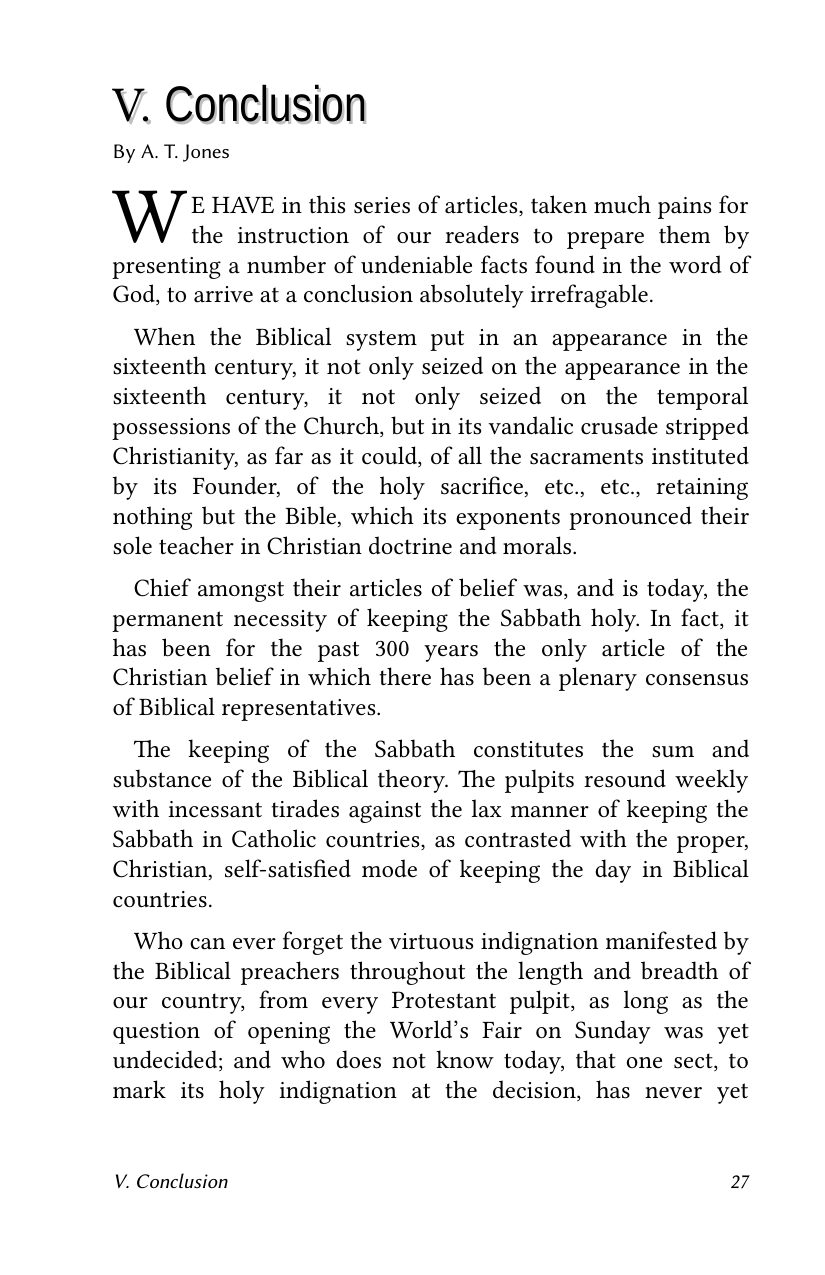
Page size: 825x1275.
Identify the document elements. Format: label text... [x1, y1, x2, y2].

title Conclusion [112, 75, 750, 134]
text When the Biblical system put in an appearance in the sixteenth century, it not only seized on the appearance in the sixteenth century, it not only seized on the temporal possessions of the Church, but in its vandalic crusade stripped Christianity, as far as it could, of all the sacraments instituted by its Founder, of the holy sacrifice, etc., etc., retaining nothing but the Bible, which its exponents pronounced their sole teacher in Christian doctrine and morals. [112, 322, 750, 560]
text WE HAVE in this series of articles, taken much pains for the instruction of our readers to prepare them by presenting a number of undeniable facts found in the word of God, to arrive at a conclusion absolutely irrefragable. [112, 191, 750, 309]
text By A. T. Jones [112, 140, 750, 164]
text The keeping of the Sabbath constitutes the sum and substance of the Biblical theory. The pulpits resound weekly with incessant tirades against the lax manner of keeping the Sabbath in Catholic countries, as contrasted with the proper, Christian, self-satisfied mode of keeping the day in Biblical countries. [112, 735, 750, 913]
text Who can ever forget the virtuous indignation manifested by the Biblical preachers throughout the length and breadth of our country, from every Protestant pulpit, as long as the question of opening the World’s Fair on Sunday was yet undecided; and who does not know today, that one sect, to mark its holy indignation at the decision, has never yet [112, 927, 750, 1105]
text Chief amongst their articles of belief was, and is today, the permanent necessity of keeping the Sabbath holy. In fact, it has been for the past 300 years the only article of the Christian belief in which there has been a plenary consensus of Biblical representatives. [112, 574, 750, 722]
